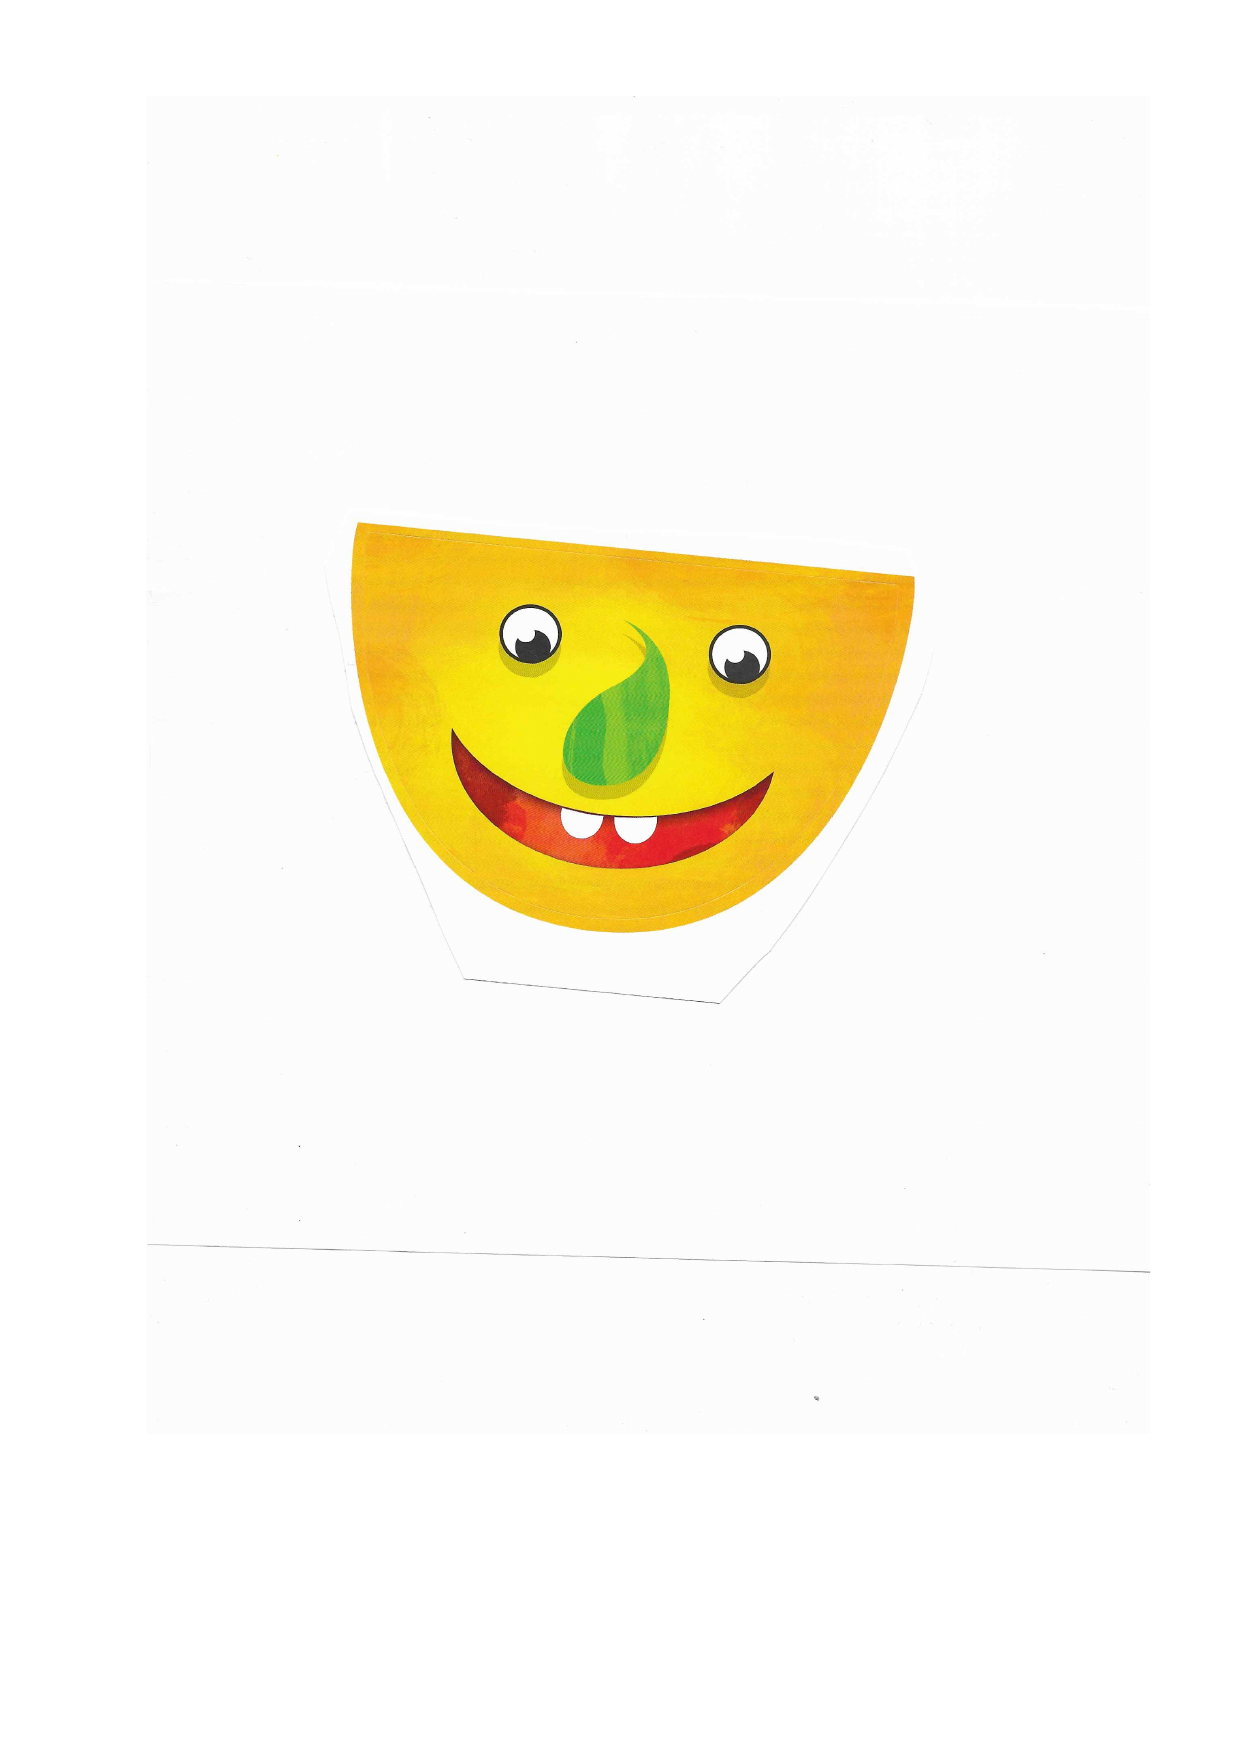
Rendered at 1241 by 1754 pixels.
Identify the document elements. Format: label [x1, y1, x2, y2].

picture [146, 96, 1150, 1434]
